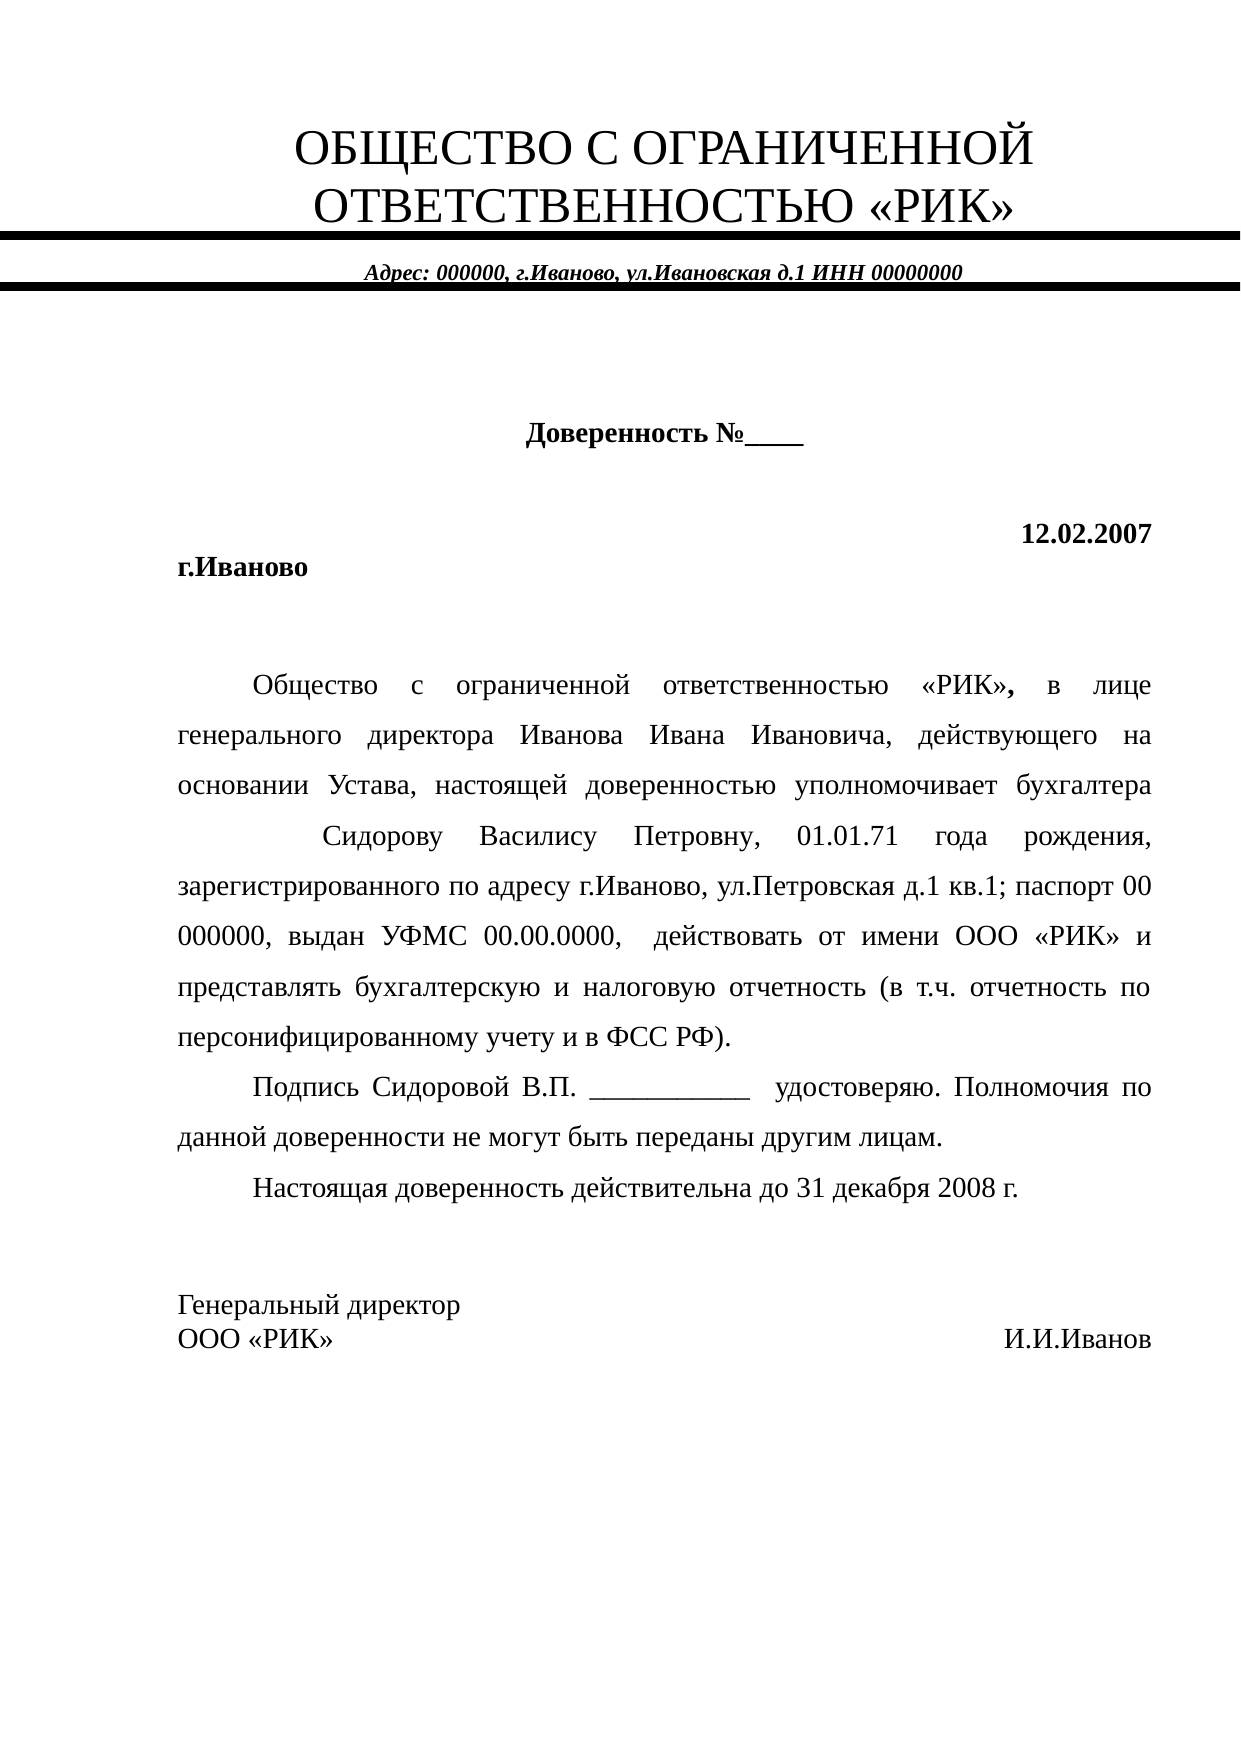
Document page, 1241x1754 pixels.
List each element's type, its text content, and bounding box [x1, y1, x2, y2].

text ОБЩЕСТВО С ОГРАНИЧЕННОЙ ОТВЕТСТВЕННОСТЬЮ «РИК» [177, 118, 1152, 231]
table_header 12.02.2007 [984, 516, 1163, 549]
text Настоящая доверенность действительна до 31 декабря 2008 г. [177, 1170, 1152, 1203]
text Доверенность №____ [177, 415, 1152, 449]
text Общество с ограниченной ответственностью «РИК», в лице генерального директора Иванова Ивана Ивановича, действующего на основании Устава, настоящей доверенностью уполномочивает бухгалтера Сидорову Василису Петровну, 01.01.71 года рождения, зарегистрированного по адресу г.Иваново, ул.Петровская д.1 кв.1; паспорт 00 000000, выдан УФМС 00.00.0000, действовать от имени ООО «РИК» и представлять бухгалтерскую и налоговую отчетность (в т.ч. отчетность по персонифицированному учету и в ФСС РФ). [177, 667, 1152, 1052]
table_header [166, 516, 983, 549]
text Подпись Сидоровой В.П. ___________ удостоверяю. Полномочия по данной доверенности не могут быть переданы другим лицам. [177, 1069, 1152, 1153]
table_cell [984, 549, 1163, 583]
table_header [609, 1287, 908, 1321]
table_header [909, 1287, 1163, 1321]
table_header Генеральный директор [166, 1287, 608, 1321]
text Адрес: 000000, г.Иваново, ул.Ивановская д.1 ИНН 00000000 [177, 259, 1152, 282]
table_cell И.И.Иванов [909, 1321, 1163, 1354]
table_cell [609, 1321, 908, 1354]
table_cell г.Иваново [166, 549, 983, 583]
table_cell ООО «РИК» [166, 1321, 608, 1354]
